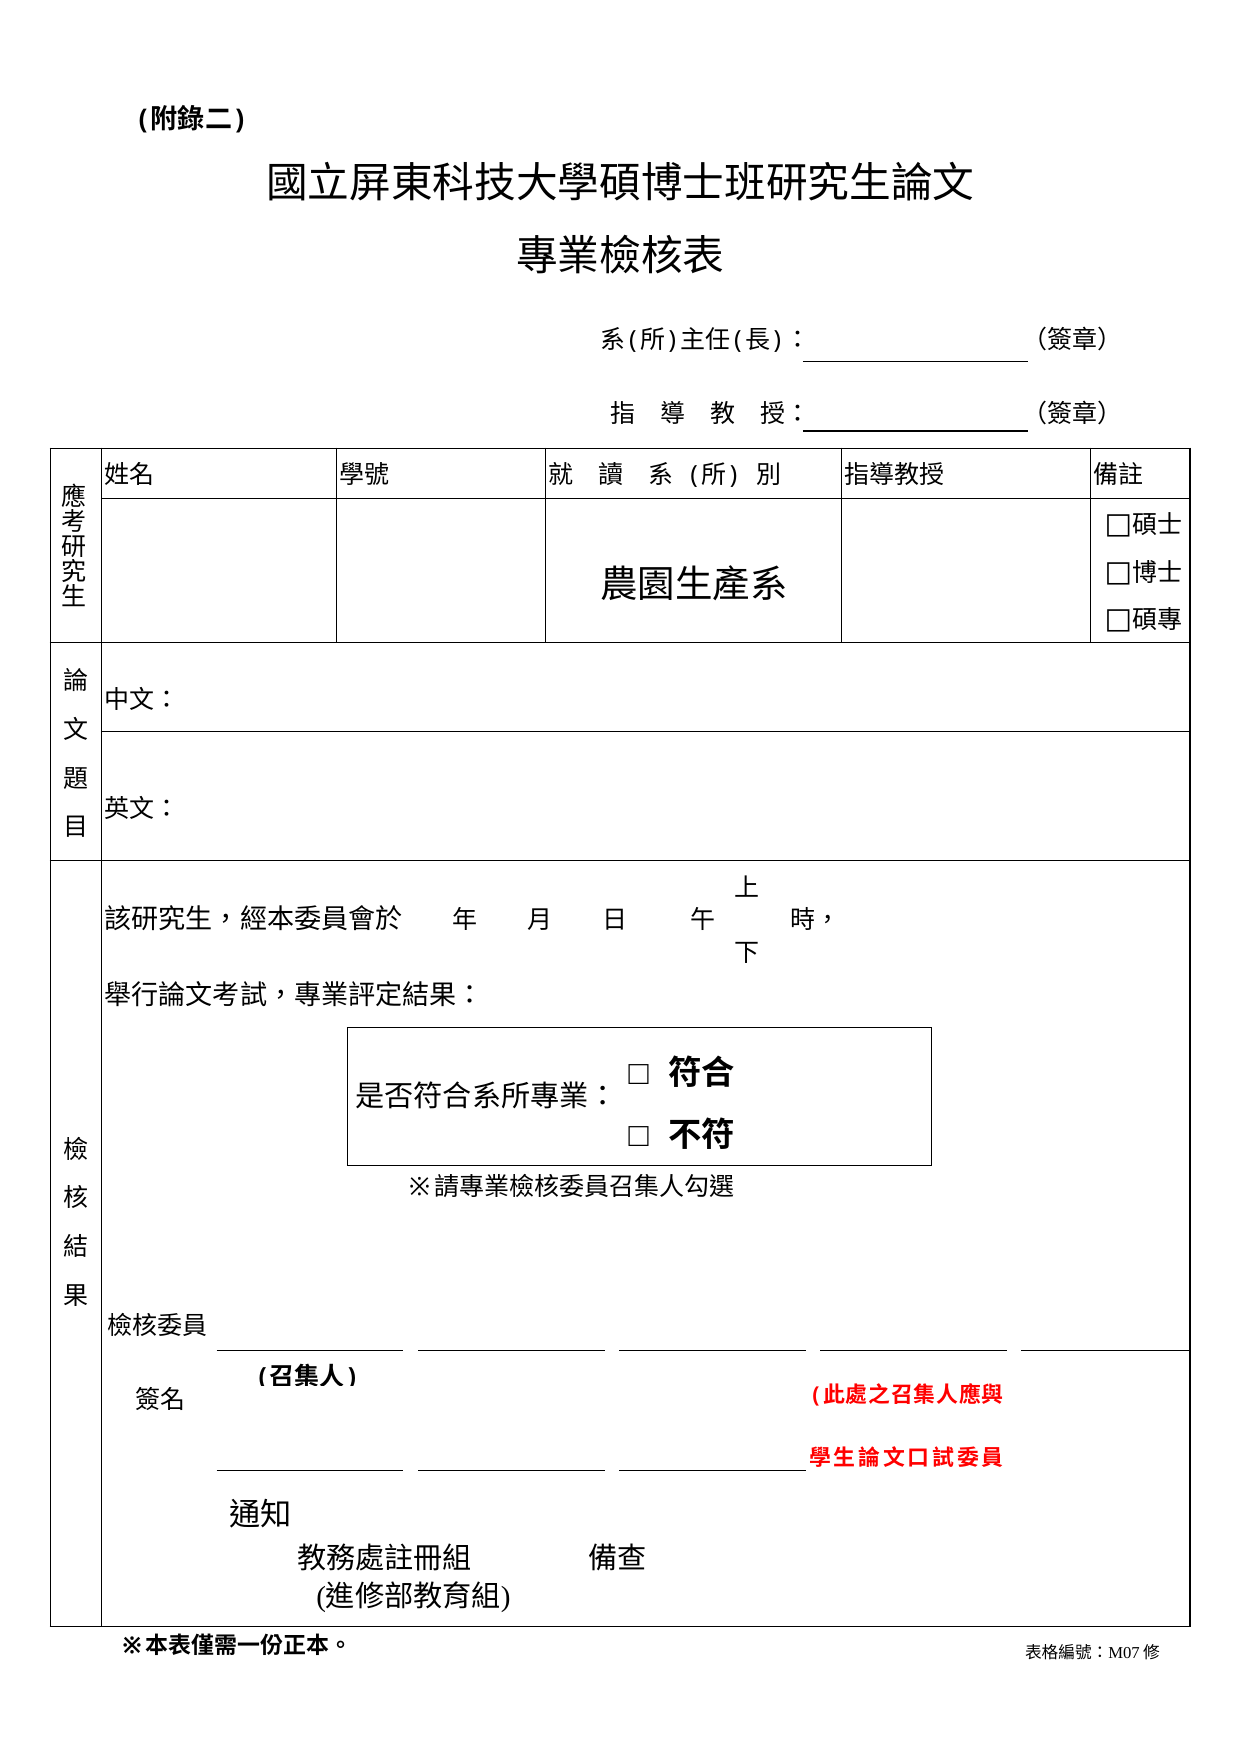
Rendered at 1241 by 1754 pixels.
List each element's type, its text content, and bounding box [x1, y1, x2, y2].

table_cell 中文： [102, 643, 1189, 731]
table_header [605, 1271, 619, 1350]
table_header 指導教授 [842, 449, 1090, 497]
table_header [403, 1271, 418, 1350]
table_cell [217, 1351, 403, 1469]
table_cell [842, 499, 1090, 642]
table_header [806, 1271, 820, 1350]
table_header 備註 [1091, 449, 1189, 497]
table_header 是否符合系所專業： [348, 1028, 625, 1165]
table_header [1007, 1271, 1021, 1350]
text 系(所)主任(長)： （簽章） [118, 319, 1122, 356]
table_cell 英文： [102, 732, 1189, 860]
table_header 就 讀 系 (所) 別 [546, 449, 841, 497]
table_cell 農園生產系 [546, 499, 841, 642]
text ※本表僅需一份正本。 [118, 1627, 1122, 1660]
table_header [418, 1271, 605, 1350]
table_cell 檢 核 結 果 [51, 861, 101, 1626]
table_cell [418, 1351, 605, 1469]
table_cell 論 文 題 目 [51, 643, 101, 860]
table_cell [605, 1350, 619, 1469]
table_header [820, 1271, 1007, 1350]
table_cell [102, 499, 336, 642]
table_header [1021, 1271, 1189, 1350]
text 指 導 教 授： （簽章） [118, 393, 1122, 429]
text 表格編號：M07修 [1025, 1639, 1169, 1662]
text 專業檢核表 [118, 222, 1122, 282]
table_cell [1007, 1350, 1189, 1469]
table_cell (此處之召集人應與學生論文口試委員之召集人相同) [806, 1350, 1007, 1469]
table_cell [619, 1351, 806, 1469]
table_header [932, 1027, 944, 1165]
table_header 應考研究生 [51, 449, 101, 642]
table_cell 上 該研究生，經本委員會於 年 月 日 午 時， 下 舉行論文考試，專業評定結果： ※請專業檢核委員召集人勾選 通知 教務處註冊組 備查 [102, 861, 1189, 1626]
table_cell [403, 1350, 418, 1469]
table_header [619, 1271, 806, 1350]
text 國立屏東科技大學碩博士班研究生論文 [118, 149, 1122, 209]
table_cell [337, 499, 545, 642]
table_header 姓名 [102, 449, 336, 497]
table_header 檢核委員 簽名 [104, 1271, 217, 1469]
table_header [217, 1271, 403, 1350]
text (附錄二) [118, 75, 1122, 138]
table_cell □碩士 □博士 □碩專 [1091, 499, 1189, 642]
table_header □ 符合 □ 不符 [625, 1028, 931, 1165]
table_header 學號 [337, 449, 545, 497]
